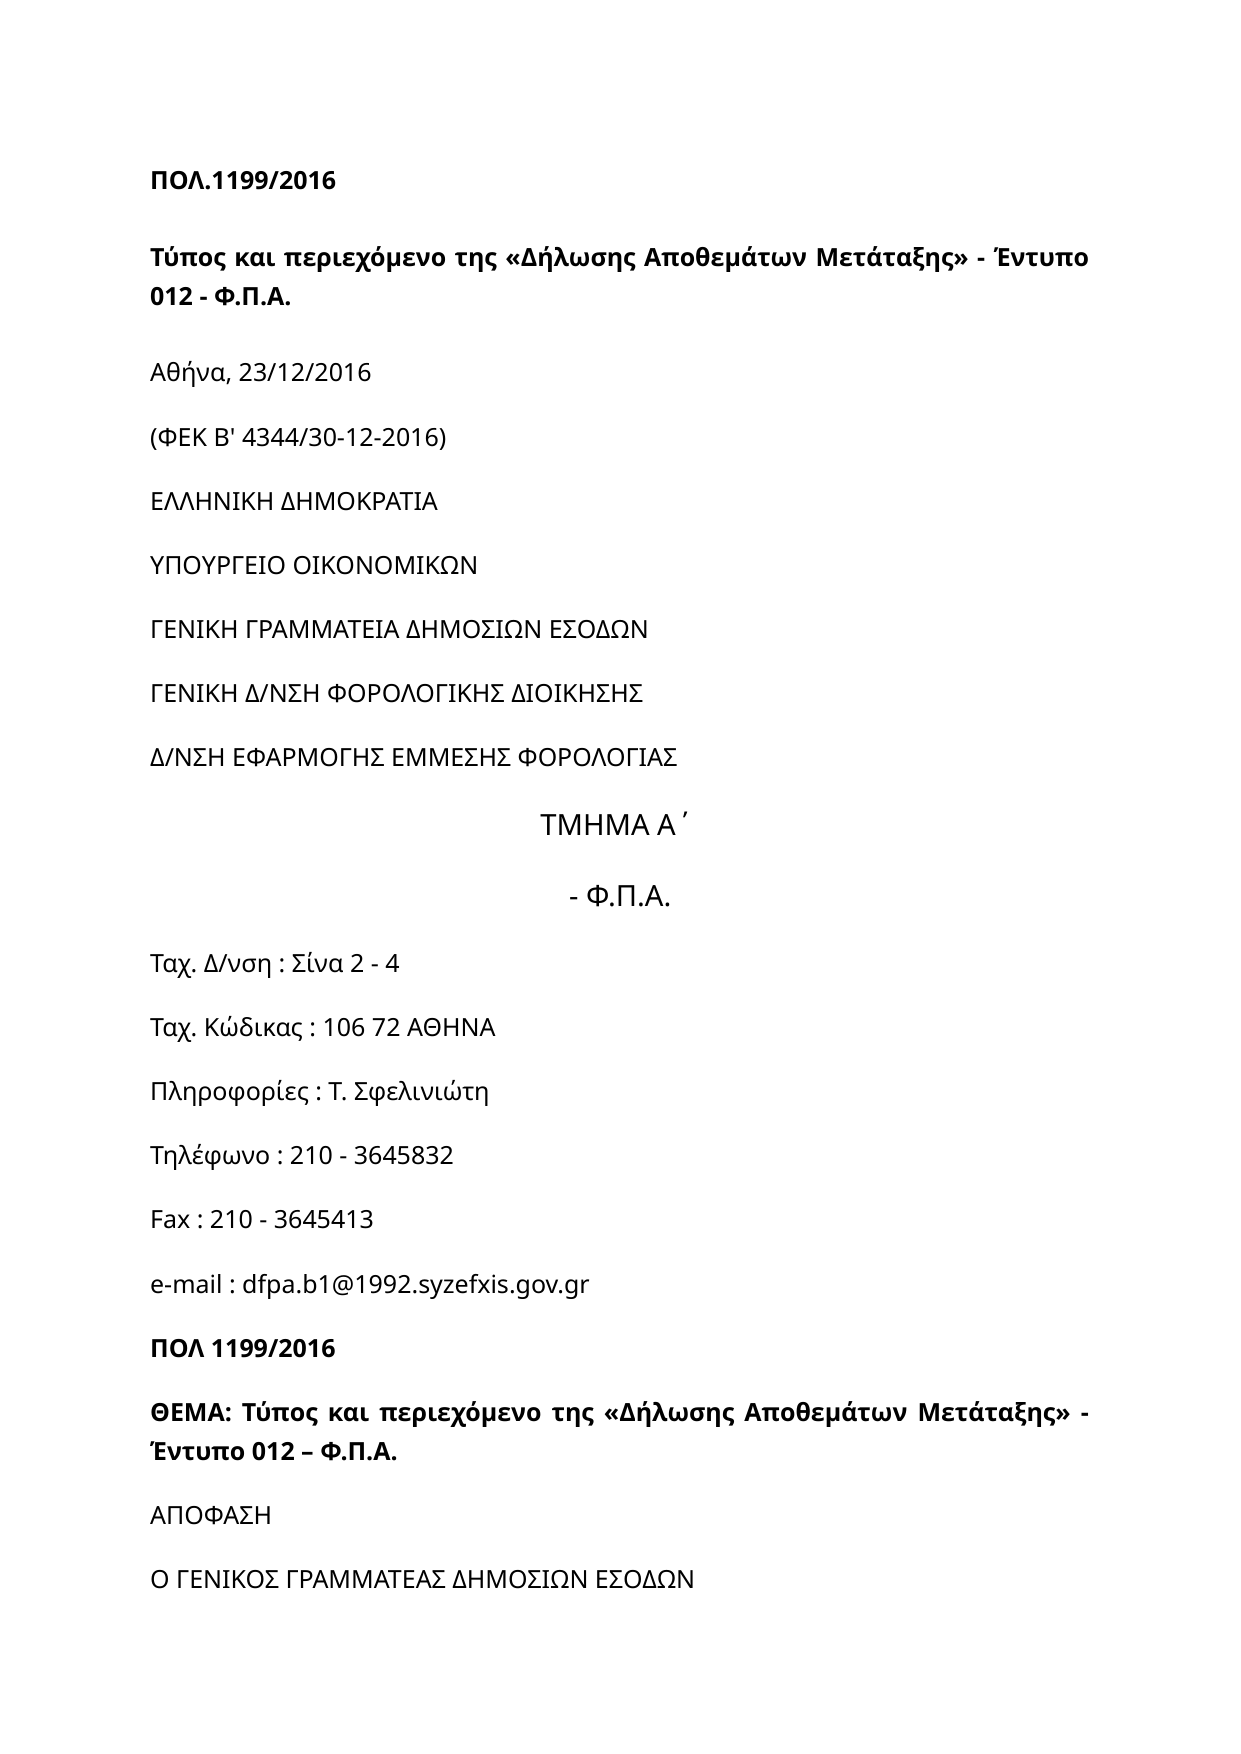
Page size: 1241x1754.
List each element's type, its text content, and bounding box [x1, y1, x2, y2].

text Δ/ΝΣΗ ΕΦΑΡΜΟΓΗΣ ΕΜΜΕΣΗΣ ΦΟΡΟΛΟΓΙΑΣ [150, 740, 1090, 774]
text ΓΕΝΙΚΗ ΓΡΑΜΜΑΤΕΙΑ ΔΗΜΟΣΙΩΝ ΕΣΟΔΩΝ [150, 612, 1090, 646]
text Ταχ. Δ/νση : Σίνα 2 - 4 [150, 945, 1090, 979]
text ΑΠΟΦΑΣΗ [150, 1498, 1090, 1532]
text Ταχ. Κώδικας : 106 72 ΑΘΗΝΑ [150, 1009, 1090, 1044]
text Πληροφορίες : Τ. Σφελινιώτη [150, 1074, 1090, 1108]
text (ΦΕΚ Β' 4344/30-12-2016) [150, 419, 1090, 453]
text ΕΛΛΗΝΙΚΗ ΔΗΜΟΚΡΑΤΙΑ [150, 483, 1090, 517]
text Τηλέφωνο : 210 - 3645832 [150, 1138, 1090, 1172]
text Fax : 210 - 3645413 [150, 1202, 1090, 1236]
text ΓΕΝΙΚΗ Δ/ΝΣΗ ΦΟΡΟΛΟΓΙΚΗΣ ΔΙΟΙΚΗΣΗΣ [150, 676, 1090, 710]
text Ο ΓΕΝΙΚΟΣ ΓΡΑΜΜΑΤΕΑΣ ΔΗΜΟΣΙΩΝ ΕΣΟΔΩΝ [150, 1562, 1090, 1596]
text e-mail : dfpa.b1@1992.syzefxis.gov.gr [150, 1266, 1090, 1300]
text ΥΠΟΥΡΓΕΙΟ ΟΙΚΟΝΟΜΙΚΩΝ [150, 547, 1090, 582]
title Τύπος και περιεχόμενο της «Δήλωσης Αποθεμάτων Μετάταξης» - Έντυπο 012 - Φ.Π.Α. [150, 239, 1090, 312]
subtitle - Φ.Π.Α. [150, 875, 1090, 914]
title ΠΟΛ.1199/2016 [150, 162, 1090, 197]
subtitle ΤΜΗΜΑ Α΄ [150, 804, 1090, 844]
text Αθήνα, 23/12/2016 [150, 355, 1090, 389]
text ΘΕΜΑ: Τύπος και περιεχόμενο της «Δήλωσης Αποθεμάτων Μετάταξης» - Έντυπο 012 – Φ.Π.Α. [150, 1394, 1090, 1468]
text ΠΟΛ 1199/2016 [150, 1330, 1090, 1364]
